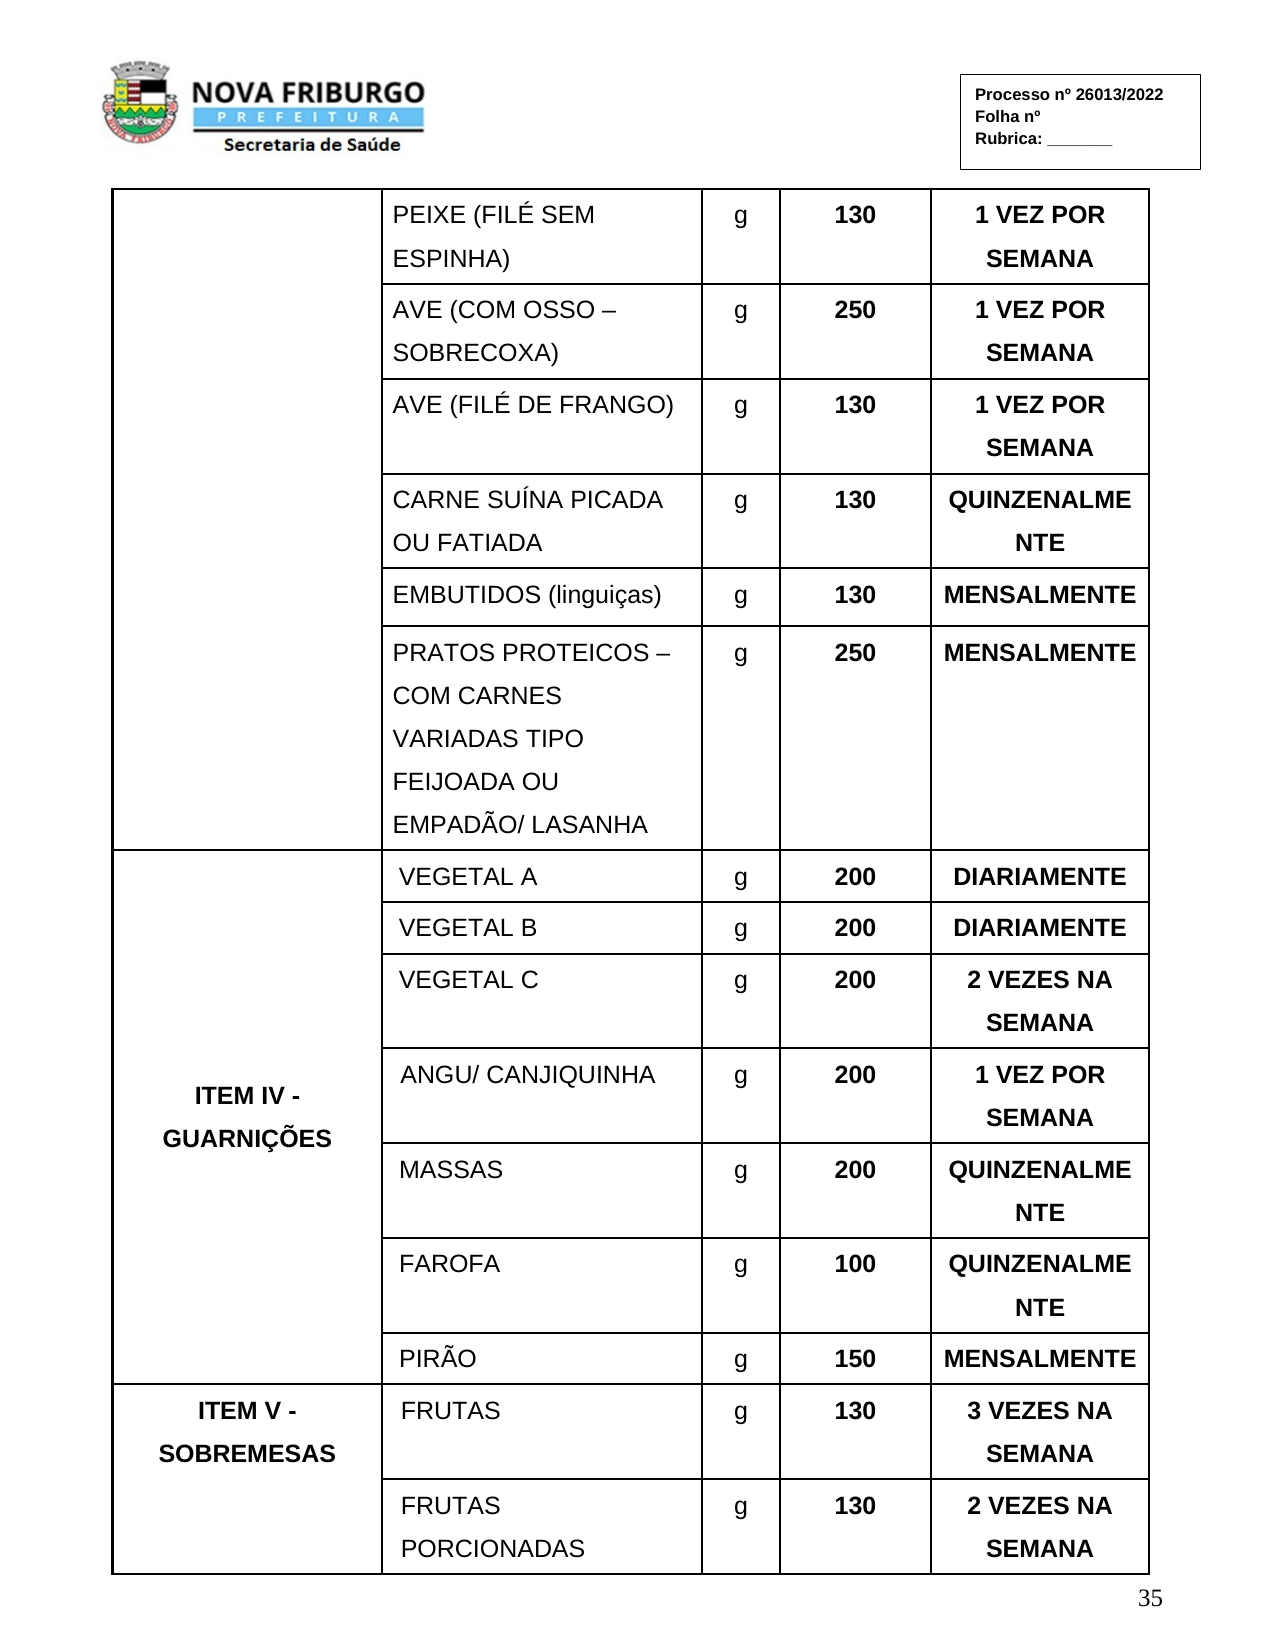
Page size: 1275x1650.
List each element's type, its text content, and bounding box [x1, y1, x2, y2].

table_cell 200 [781, 1049, 930, 1142]
table_cell 130 [781, 475, 930, 567]
table_cell g [703, 475, 779, 567]
table_cell 1 VEZ POR SEMANA [932, 190, 1148, 283]
picture [99, 57, 427, 161]
table_cell ITEM V - SOBREMESAS [114, 1385, 381, 1573]
table_cell g [703, 1334, 779, 1383]
table_cell QUINZENALMENTE [932, 1239, 1148, 1332]
table_cell 100 [781, 1239, 930, 1332]
table_cell QUINZENALMENTE [932, 1144, 1148, 1237]
table_cell 130 [781, 1385, 930, 1478]
table_cell VEGETAL C [383, 955, 701, 1047]
table_cell 200 [781, 1144, 930, 1237]
table_cell 2 VEZES NA SEMANA [932, 1480, 1148, 1573]
table_cell 2 VEZES NA SEMANA [932, 955, 1148, 1047]
table_cell g [703, 190, 779, 283]
table_cell AVE (COM OSSO – SOBRECOXA) [383, 285, 701, 378]
table_cell 1 VEZ POR SEMANA [932, 1049, 1148, 1142]
table_cell g [703, 627, 779, 849]
table_cell 130 [781, 569, 930, 625]
table_cell 1 VEZ POR SEMANA [932, 380, 1148, 472]
table_cell 1 VEZ POR SEMANA [932, 285, 1148, 378]
table_cell FRUTAS [383, 1385, 701, 1478]
table_cell MENSALMENTE [932, 1334, 1148, 1383]
table_cell 130 [781, 190, 930, 283]
table_cell g [703, 903, 779, 952]
table_cell g [703, 380, 779, 472]
table_cell 200 [781, 851, 930, 901]
table_cell AVE (FILÉ DE FRANGO) [383, 380, 701, 472]
table_cell 130 [781, 1480, 930, 1573]
table_cell VEGETAL B [383, 903, 701, 952]
table_cell DIARIAMENTE [932, 903, 1148, 952]
table_cell MENSALMENTE [932, 569, 1148, 625]
table_cell 150 [781, 1334, 930, 1383]
table_cell VEGETAL A [383, 851, 701, 901]
table_cell MASSAS [383, 1144, 701, 1237]
table_cell 250 [781, 285, 930, 378]
table_cell PEIXE (FILÉ SEM ESPINHA) [383, 190, 701, 283]
table_cell FRUTAS PORCIONADAS [383, 1480, 701, 1573]
table_cell 200 [781, 903, 930, 952]
table_cell PIRÃO [383, 1334, 701, 1383]
table_cell g [703, 285, 779, 378]
table_cell g [703, 1239, 779, 1332]
table_cell g [703, 1480, 779, 1573]
table_cell [114, 190, 381, 849]
table_cell g [703, 1049, 779, 1142]
table_cell MENSALMENTE [932, 627, 1148, 849]
table_cell QUINZENALMENTE [932, 475, 1148, 567]
table_cell EMBUTIDOS (linguiças) [383, 569, 701, 625]
table_cell FAROFA [383, 1239, 701, 1332]
table_cell PRATOS PROTEICOS – COM CARNES VARIADAS TIPO FEIJOADA OU EMPADÃO/ LASANHA [383, 627, 701, 849]
table_cell g [703, 569, 779, 625]
table_cell ITEM IV - GUARNIÇÕES [114, 851, 381, 1383]
table_cell 130 [781, 380, 930, 472]
table_cell CARNE SUÍNA PICADA OU FATIADA [383, 475, 701, 567]
table_cell 200 [781, 955, 930, 1047]
table_cell 250 [781, 627, 930, 849]
table_cell DIARIAMENTE [932, 851, 1148, 901]
table_cell 3 VEZES NA SEMANA [932, 1385, 1148, 1478]
table_cell g [703, 955, 779, 1047]
table_cell g [703, 1385, 779, 1478]
table_cell g [703, 851, 779, 901]
table_cell ANGU/ CANJIQUINHA [383, 1049, 701, 1142]
table_cell g [703, 1144, 779, 1237]
